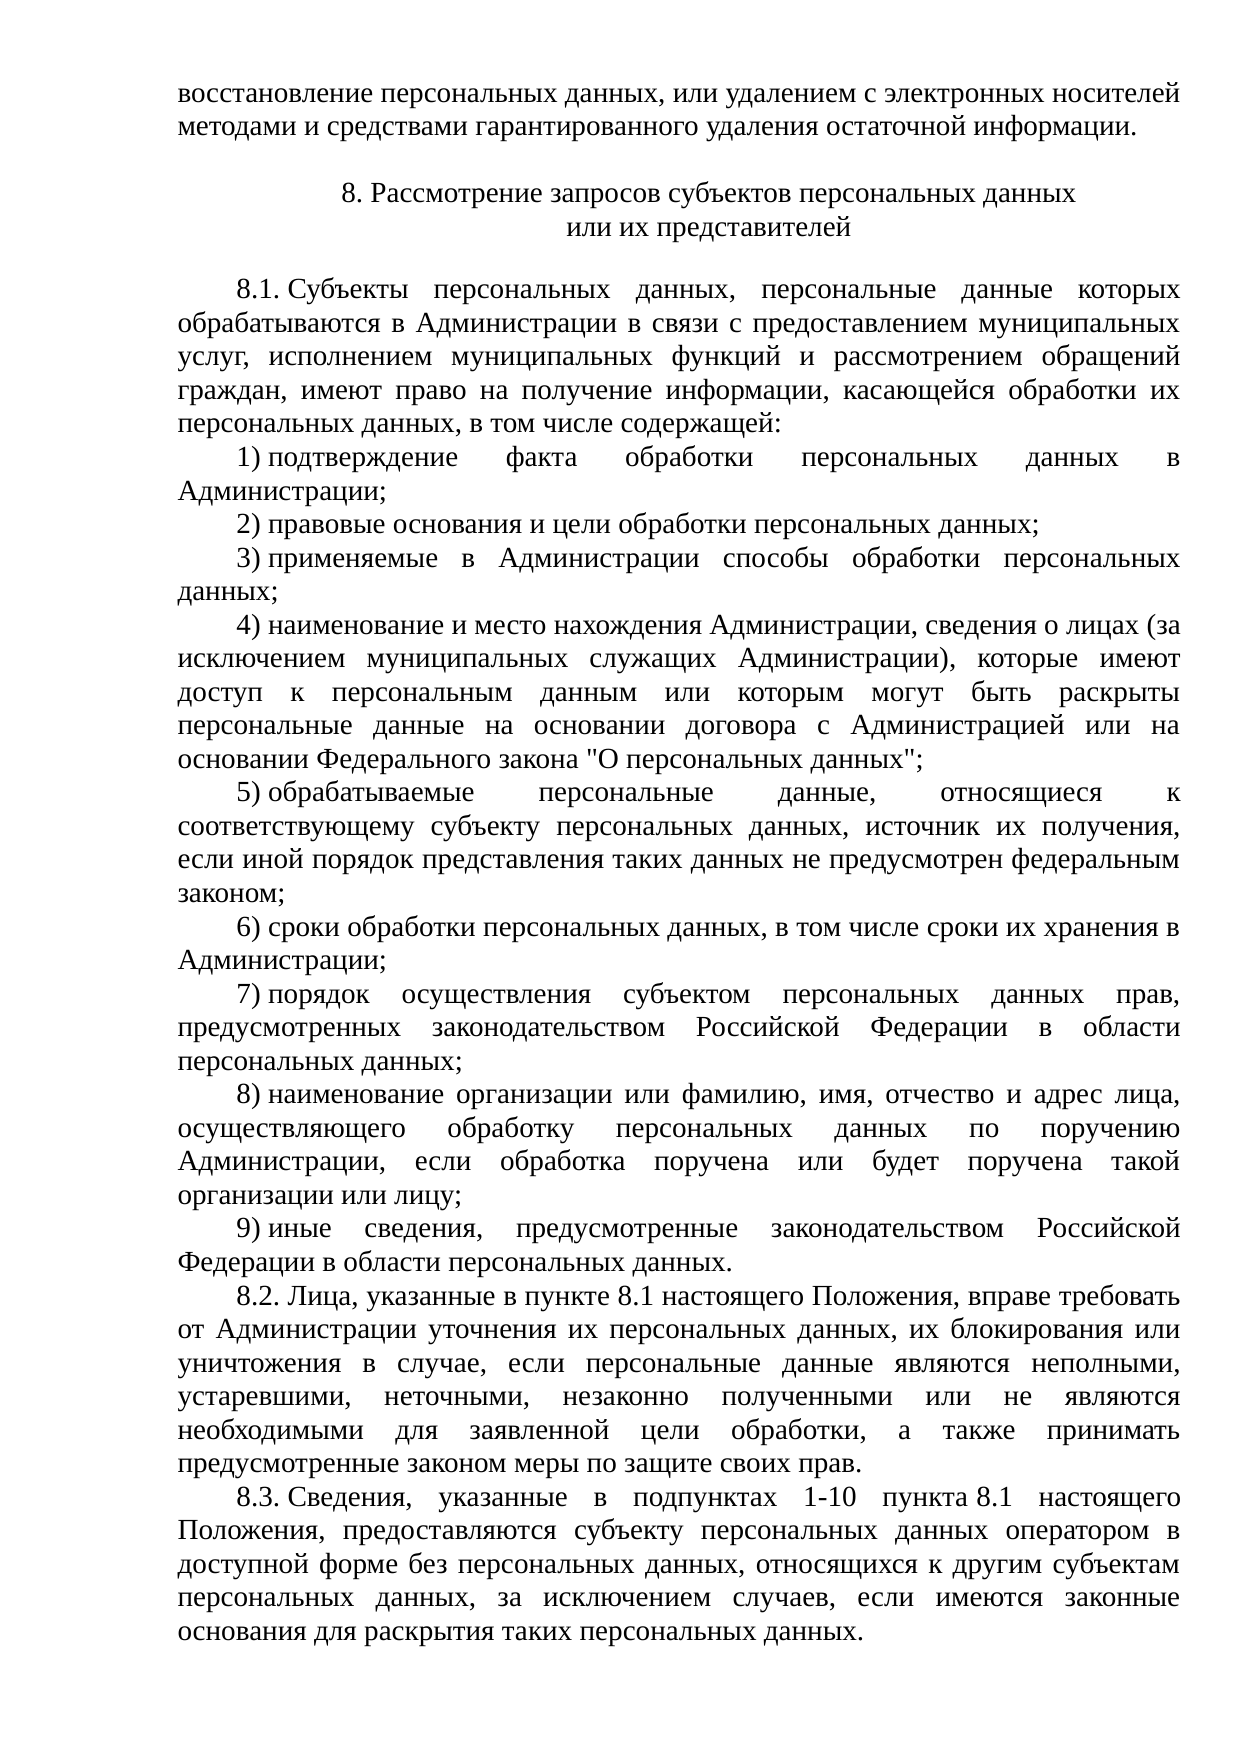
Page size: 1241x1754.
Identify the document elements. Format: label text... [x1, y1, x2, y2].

text 7) порядок осуществления субъектом персональных данных прав, предусмотренных законодательством Российской Федерации в области персональных данных; [177, 976, 1181, 1076]
text 8.1. Субъекты персональных данных, персональные данные которых обрабатываются в Администрации в связи с предоставлением муниципальных услуг, исполнением муниципальных функций и рассмотрением обращений граждан, имеют право на получение информации, касающейся обработки их персональных данных, в том числе содержащей: [177, 271, 1181, 439]
text 2) правовые основания и цели обработки персональных данных; [177, 506, 1181, 540]
text 3) применяемые в Администрации способы обработки персональных данных; [177, 540, 1181, 607]
text 4) наименование и место нахождения Администрации, сведения о лицах (за исключением муниципальных служащих Администрации), которые имеют доступ к персональным данным или которым могут быть раскрыты персональные данные на основании договора с Администрацией или на основании Федерального закона "О персональных данных"; [177, 607, 1181, 774]
text восстановление персональных данных, или удалением с электронных носителей методами и средствами гарантированного удаления остаточной информации. [177, 75, 1181, 142]
text 8. Рассмотрение запросов субъектов персональных данных [177, 176, 1181, 209]
text 6) сроки обработки персональных данных, в том числе сроки их хранения в Администрации; [177, 909, 1181, 976]
text или их представителей [177, 209, 1181, 243]
text 8.2. Лица, указанные в пункте 8.1 настоящего Положения, вправе требовать от Администрации уточнения их персональных данных, их блокирования или уничтожения в случае, если персональные данные являются неполными, устаревшими, неточными, незаконно полученными или не являются необходимыми для заявленной цели обработки, а также принимать предусмотренные законом меры по защите своих прав. [177, 1278, 1181, 1479]
text 9) иные сведения, предусмотренные законодательством Российской Федерации в области персональных данных. [177, 1211, 1181, 1278]
text 5) обрабатываемые персональные данные, относящиеся к соответствующему субъекту персональных данных, источник их получения, если иной порядок представления таких данных не предусмотрен федеральным законом; [177, 774, 1181, 909]
text 1) подтверждение факта обработки персональных данных в Администрации; [177, 439, 1181, 506]
text 8.3. Сведения, указанные в подпунктах 1-10 пункта 8.1 настоящего Положения, предоставляются субъекту персональных данных оператором в доступной форме без персональных данных, относящихся к другим субъектам персональных данных, за исключением случаев, если имеются законные основания для раскрытия таких персональных данных. [177, 1479, 1181, 1647]
text 8) наименование организации или фамилию, имя, отчество и адрес лица, осуществляющего обработку персональных данных по поручению Администрации, если обработка поручена или будет поручена такой организации или лицу; [177, 1076, 1181, 1211]
